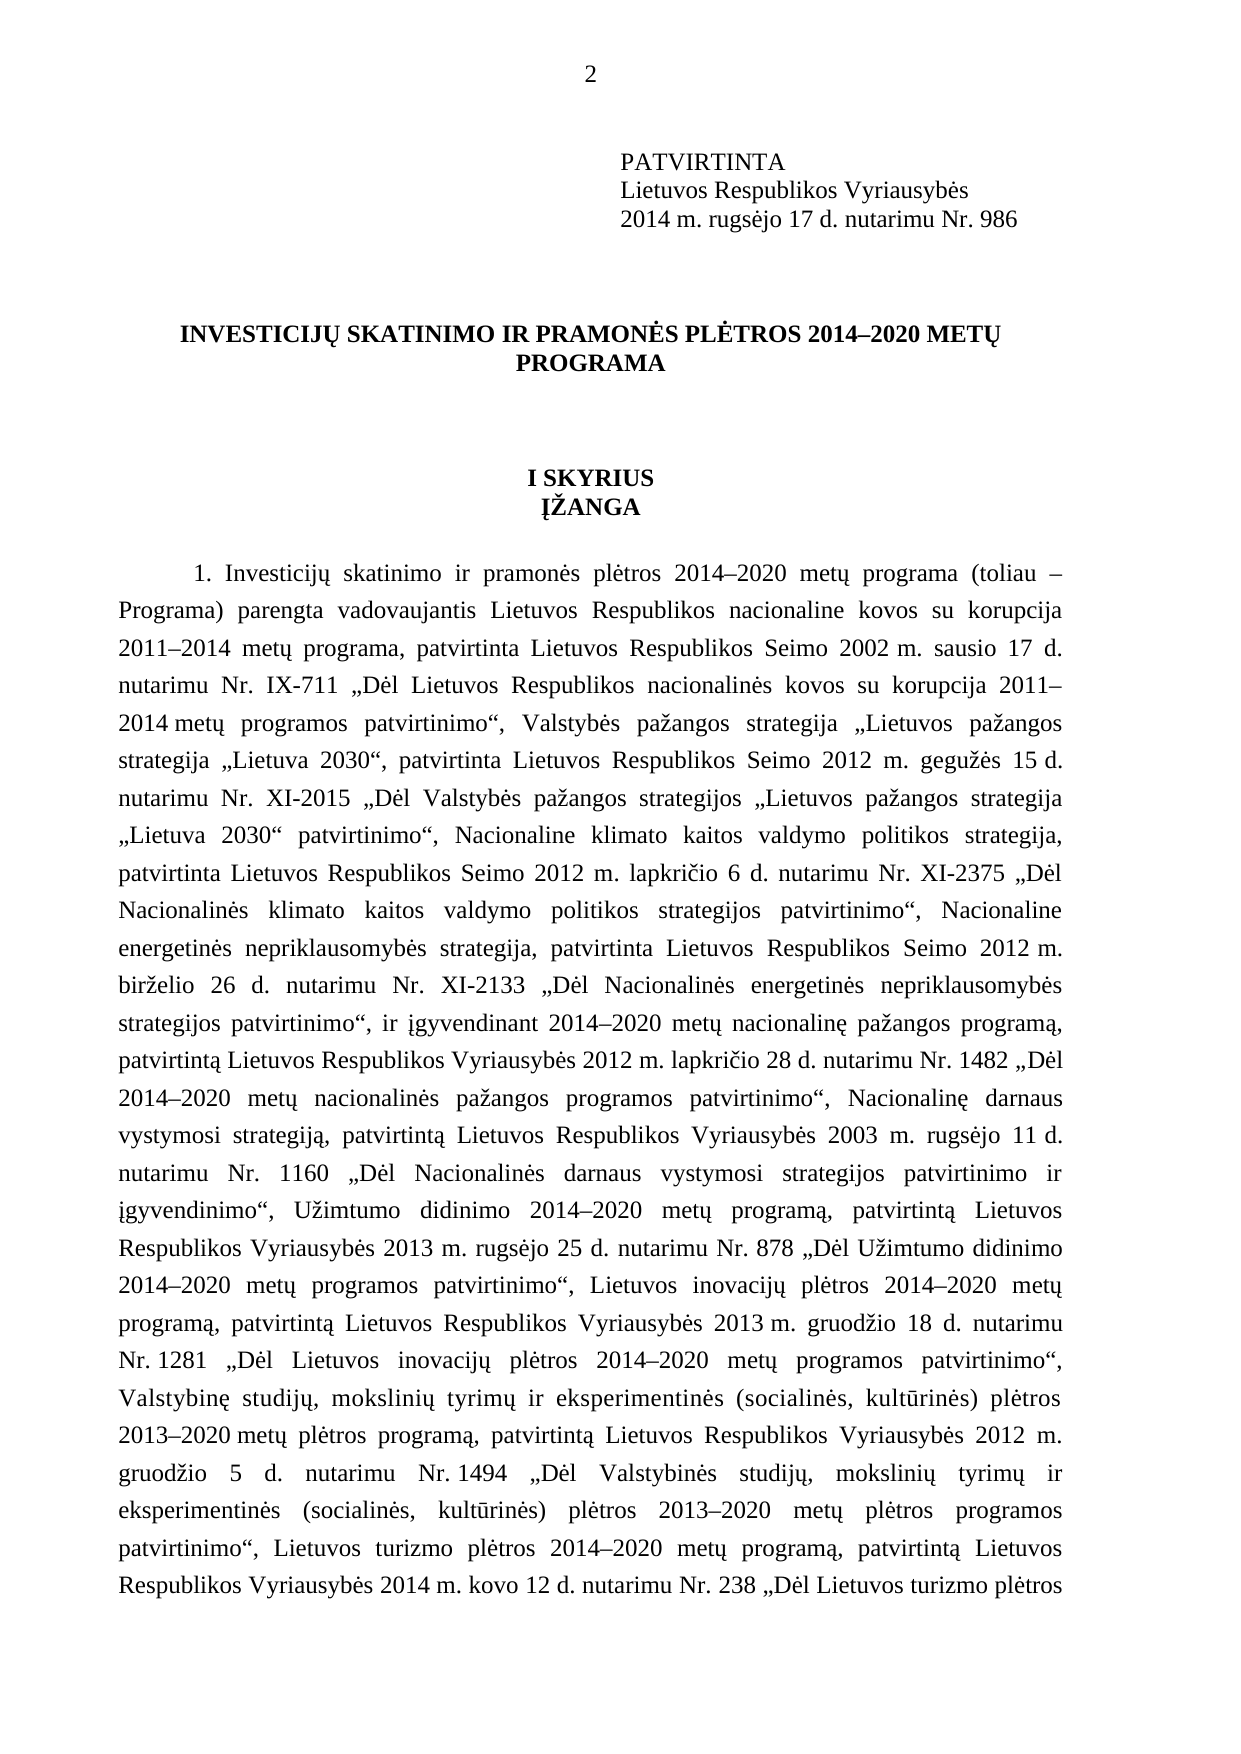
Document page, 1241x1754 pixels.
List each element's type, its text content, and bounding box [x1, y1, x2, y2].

text I SKYRIUS [118, 463, 1063, 492]
text INVESTICIJŲ SKATINIMO IR PRAMONĖS PLĖTROS 2014–2020 METŲ PROGRAMA [118, 319, 1063, 377]
text PATVIRTINTA Lietuvos Respublikos Vyriausybės 2014 m. rugsėjo 17 d. nutarimu Nr. 986 [620, 147, 1063, 233]
text 1. Investicijų skatinimo ir pramonės plėtros 2014–2020 metų programa (toliau – Programa) parengta vadovaujantis Lietuvos Respublikos nacionaline kovos su korupcija 2011–2014 metų programa, patvirtinta Lietuvos Respublikos Seimo 2002 m. sausio 17 d. nutarimu Nr. IX-711 „Dėl Lietuvos Respublikos nacionalinės kovos su korupcija 2011–2014 metų programos patvirtinimo“, Valstybės pažangos strategija „Lietuvos pažangos strategija „Lietuva 2030“, patvirtinta Lietuvos Respublikos Seimo 2012 m. gegužės 15 d. nutarimu Nr. XI-2015 „Dėl Valstybės pažangos strategijos „Lietuvos pažangos strategija „Lietuva 2030“ patvirtinimo“, Nacionaline klimato kaitos valdymo politikos strategija, patvirtinta Lietuvos Respublikos Seimo 2012 m. lapkričio 6 d. nutarimu Nr. XI-2375 „Dėl Nacionalinės klimato kaitos valdymo politikos strategijos patvirtinimo“, Nacionaline energetinės nepriklausomybės strategija, patvirtinta Lietuvos Respublikos Seimo 2012 m. birželio 26 d. nutarimu Nr. XI-2133 „Dėl Nacionalinės energetinės nepriklausomybės strategijos patvirtinimo“, ir įgyvendinant 2014–2020 metų nacionalinę pažangos programą, patvirtintą Lietuvos Respublikos Vyriausybės 2012 m. lapkričio 28 d. nutarimu Nr. 1482 „Dėl 2014–2020 metų nacionalinės pažangos programos patvirtinimo“, Nacionalinę darnaus vystymosi strategiją, patvirtintą Lietuvos Respublikos Vyriausybės 2003 m. rugsėjo 11 d. nutarimu Nr. 1160 „Dėl Nacionalinės darnaus vystymosi strategijos patvirtinimo ir įgyvendinimo“, Užimtumo didinimo 2014–2020 metų programą, patvirtintą Lietuvos Respublikos Vyriausybės 2013 m. rugsėjo 25 d. nutarimu Nr. 878 „Dėl Užimtumo didinimo 2014–2020 metų programos patvirtinimo“, Lietuvos inovacijų plėtros 2014–2020 metų programą, patvirtintą Lietuvos Respublikos Vyriausybės 2013 m. gruodžio 18 d. nutarimu Nr. 1281 „Dėl Lietuvos inovacijų plėtros 2014–2020 metų programos patvirtinimo“, Valstybinę studijų, mokslinių tyrimų ir eksperimentinės (socialinės, kultūrinės) plėtros 2013–2020 metų plėtros programą, patvirtintą Lietuvos Respublikos Vyriausybės 2012 m. gruodžio 5 d. nutarimu Nr. 1494 „Dėl Valstybinės studijų, mokslinių tyrimų ir eksperimentinės (socialinės, kultūrinės) plėtros 2013–2020 metų plėtros programos patvirtinimo“, Lietuvos turizmo plėtros 2014–2020 metų programą, patvirtintą Lietuvos Respublikos Vyriausybės 2014 m. kovo 12 d. nutarimu Nr. 238 „Dėl Lietuvos turizmo plėtros [118, 549, 1063, 1599]
text ĮŽANGA [118, 492, 1063, 521]
